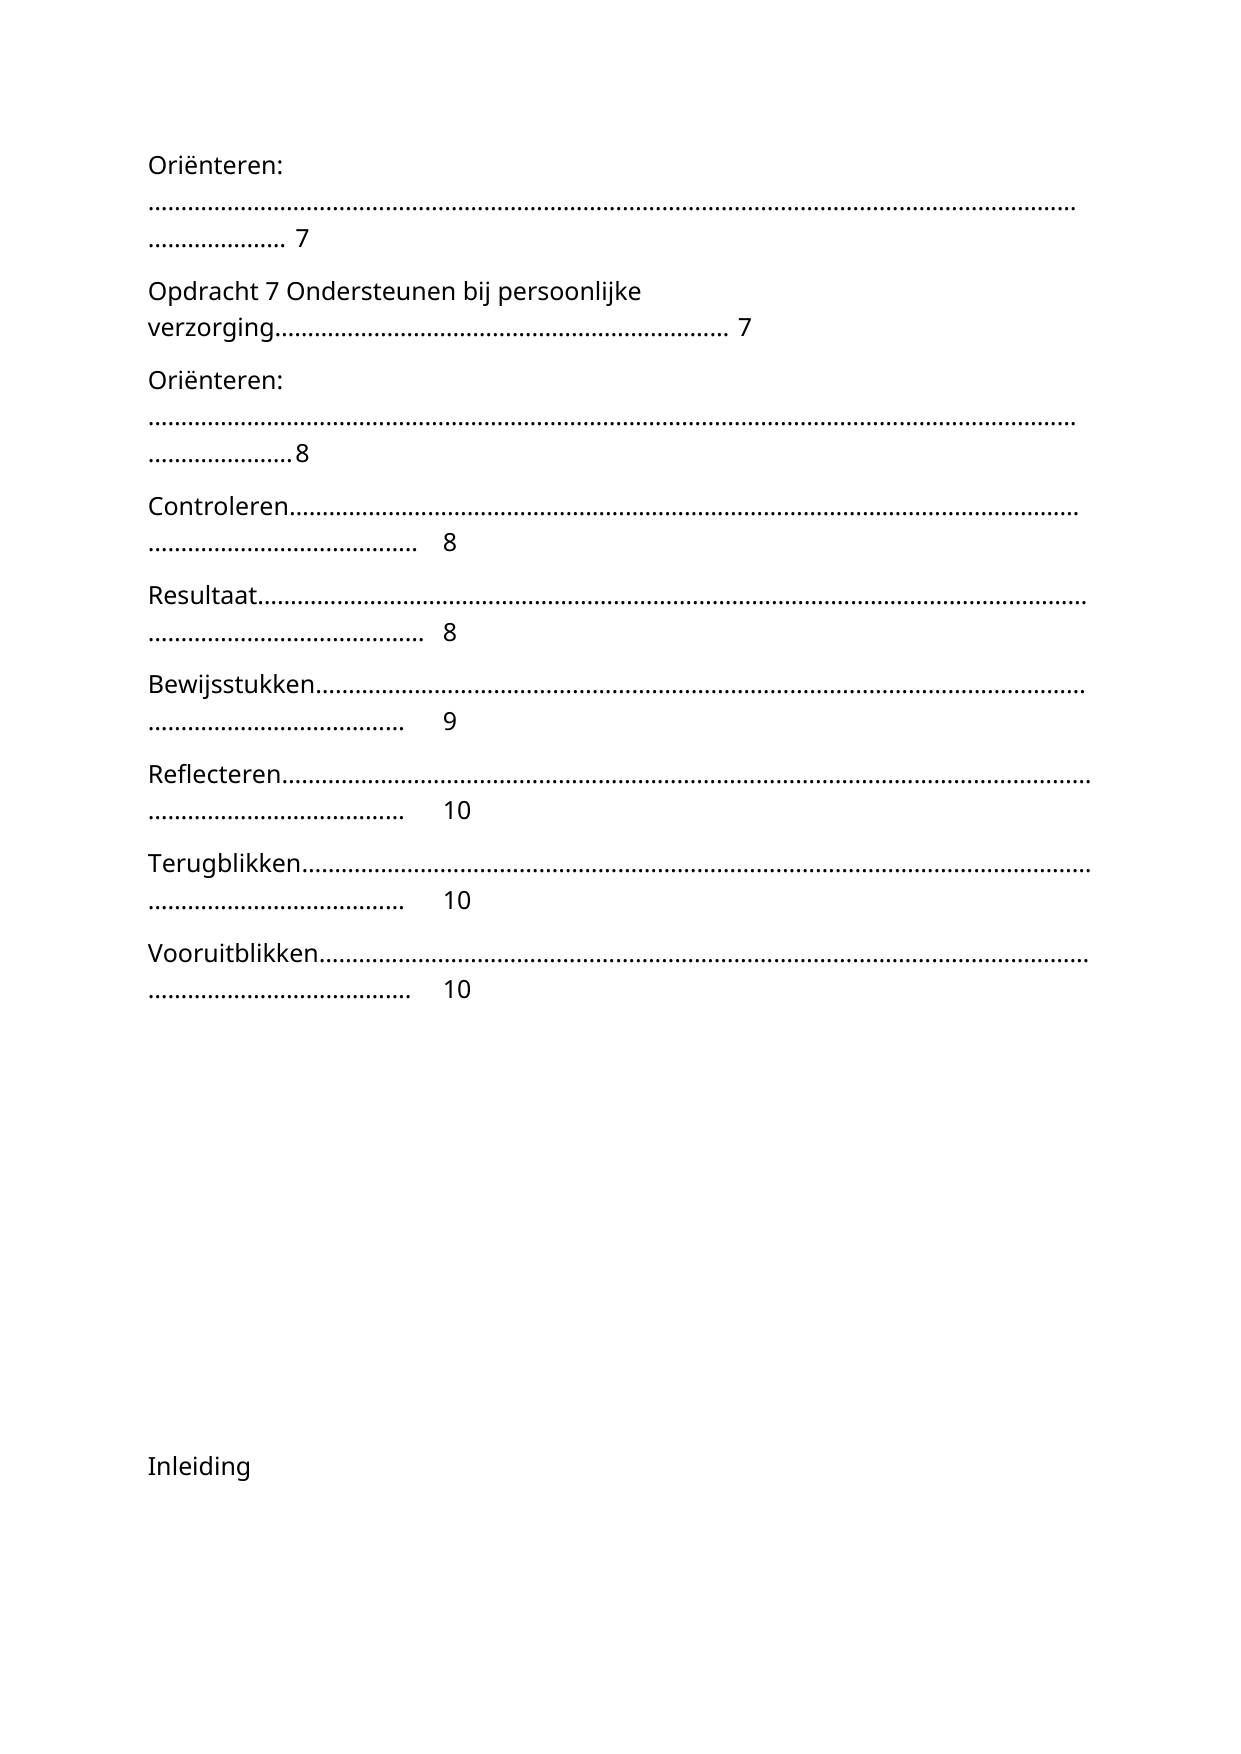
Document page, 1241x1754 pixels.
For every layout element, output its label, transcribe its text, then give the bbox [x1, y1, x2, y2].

text Oriënteren:……………………………………………………………………………………………………………………………………………… 7 [148, 148, 1093, 254]
text Inleiding [148, 1449, 1093, 1483]
text Terugblikken…………………………………………………………………………………………………………………………………………… 10 [148, 846, 1093, 916]
text Reflecteren……………………………………………………………………………………………………………………………………………… 10 [148, 757, 1093, 827]
text Oriënteren:………………………………………………………………………………………………………………………………………………. 8 [148, 363, 1093, 469]
text Resultaat…………………………………………………………………………………………………………………………………………………… 8 [148, 578, 1093, 648]
text Bewijsstukken………………………………………………………………………………………………………………………………………… 9 [148, 667, 1093, 738]
text Opdracht 7 Ondersteunen bij persoonlijke verzorging…………………………………………………………… 7 [148, 273, 1093, 344]
text Controleren…………………………………………………………………………………………………………………………………………….. 8 [148, 488, 1093, 559]
text Vooruitblikken…………………………………………………………………………………………………………………………………………. 10 [148, 935, 1093, 1006]
